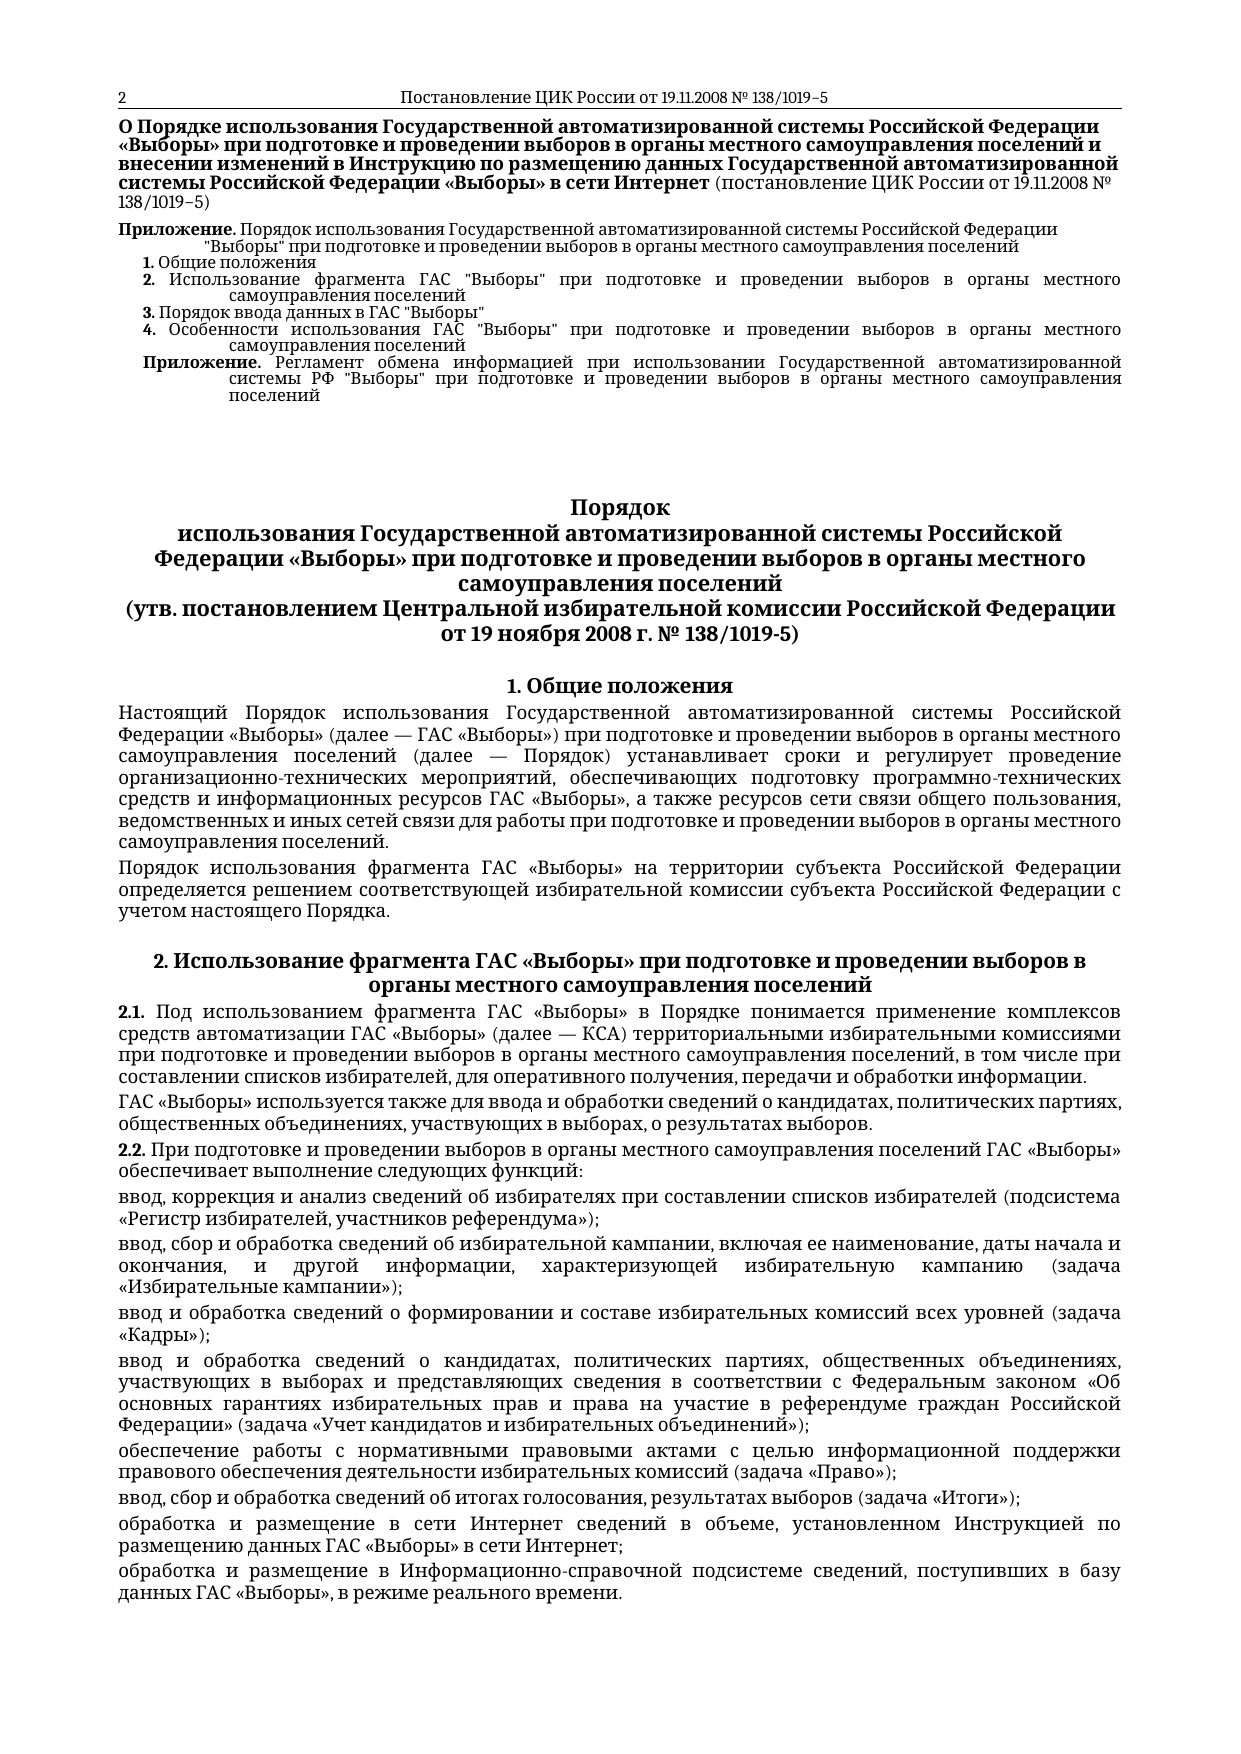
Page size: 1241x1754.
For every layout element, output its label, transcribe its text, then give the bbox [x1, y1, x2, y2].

text 1. Общие положения [143, 256, 1122, 272]
text ввод, коррекция и анализ сведений об избирателях при составлении списков избирателей (подсистема «Регистр избирателей, участников референдума»); [118, 1187, 1122, 1230]
text обработка и размещение в Информационно-справочной подсистеме сведений, поступивших в базу данных ГАС «Выборы», в режиме реального времени. [118, 1561, 1122, 1604]
text ввод и обработка сведений о формировании и составе избирательных комиссий всех уровней (задача «Кадры»); [118, 1303, 1122, 1346]
subtitle 1. Общие положения [118, 674, 1122, 698]
text 2.1. Под использованием фрагмента ГАС «Выборы» в Порядке понимается применение комплексов средств автоматизации ГАС «Выборы» (далее — КСА) территориальными избирательными комиссиями при подготовке и проведении выборов в органы местного самоуправления поселений, в том числе при составлении списков избирателей, для оперативного получения, передачи и обработки информации. [118, 1002, 1122, 1088]
text 2.2. При подготовке и проведении выборов в органы местного самоуправления поселений ГАС «Выборы» обеспечивает выполнение следующих функций: [118, 1139, 1122, 1182]
text ввод, сбор и обработка сведений об итогах голосования, результатах выборов (задача «Итоги»); [118, 1488, 1122, 1509]
text Приложение. Порядок использования Государственной автоматизированной системы Российской Федерации "Выборы" при подготовке и проведении выборов в органы местного самоуправления поселений [118, 222, 1122, 256]
text ГАС «Выборы» используется также для ввода и обработки сведений о кандидатах, политических партиях, общественных объединениях, участвующих в выборах, о результатах выборов. [118, 1092, 1122, 1135]
text Настоящий Порядок использования Государственной автоматизированной системы Российской Федерации «Выборы» (далее — ГАС «Выборы») при подготовке и проведении выборов в органы местного самоуправления поселений (далее — Порядок) устанавливает сроки и регулирует проведение организационно-технических мероприятий, обеспечивающих подготовку программно-технических средств и информационных ресурсов ГАС «Выборы», а также ресурсов сети связи общего пользования, ведомственных и иных сетей связи для работы при подготовке и проведении выборов в органы местного самоуправления поселений. [118, 703, 1122, 853]
text 3. Порядок ввода данных в ГАС "Выборы" [143, 305, 1122, 322]
text обеспечение работы с нормативными правовыми актами с целью информационной поддержки правового обеспечения деятельности избирательных комиссий (задача «Право»); [118, 1441, 1122, 1484]
text Приложение. Регламент обмена информацией при использовании Государственной автоматизированной системы РФ "Выборы" при подготовке и проведении выборов в органы местного самоуправления поселений [143, 355, 1122, 404]
text обработка и размещение в сети Интернет сведений в объеме, установленном Инструкцией по размещению данных ГАС «Выборы» в сети Интернет; [118, 1513, 1122, 1557]
text ввод, сбор и обработка сведений об избирательной кампании, включая ее наименование, даты начала и окончания, и другой информации, характеризующей избирательную кампанию (задача «Избирательные кампании»); [118, 1234, 1122, 1299]
text ввод и обработка сведений о кандидатах, политических партиях, общественных объединениях, участвующих в выборах и представляющих сведения в соответствии с Федеральным законом «Об основных гарантиях избирательных прав и права на участие в референдуме граждан Российской Федерации» (задача «Учет кандидатов и избирательных объединений»); [118, 1350, 1122, 1436]
subtitle 2. Использование фрагмента ГАС «Выборы» при подготовке и проведении выборов в органы местного самоуправления поселений [118, 949, 1122, 997]
text Порядок использования фрагмента ГАС «Выборы» на территории субъекта Российской Федерации определяется решением соответствующей избирательной комиссии субъекта Российской Федерации с учетом настоящего Порядка. [118, 858, 1122, 922]
text О Порядке использования Государственной автоматизированной системы Российской Федерации «Выборы» при подготовке и проведении выборов в органы местного самоуправления поселений и внесении изменений в Инструкцию по размещению данных Государственной автоматизированной системы Российской Федерации «Выборы» в сети Интернет (постановление ЦИК России от 19.11.2008 № 138/1019−5) [118, 118, 1122, 212]
subtitle Порядок использования Государственной автоматизированной системы Российской Федерации «Выборы» при подготовке и проведении выборов в органы местного самоуправления поселений (утв. постановлением Центральной избирательной комиссии Российской Федерации от 19 ноября 2008 г. № 138/1019-5) [118, 496, 1122, 647]
text 4. Особенности использования ГАС "Выборы" при подготовке и проведении выборов в органы местного самоуправления поселений [143, 322, 1122, 355]
text 2. Использование фрагмента ГАС "Выборы" при подготовке и проведении выборов в органы местного самоуправления поселений [143, 272, 1122, 305]
